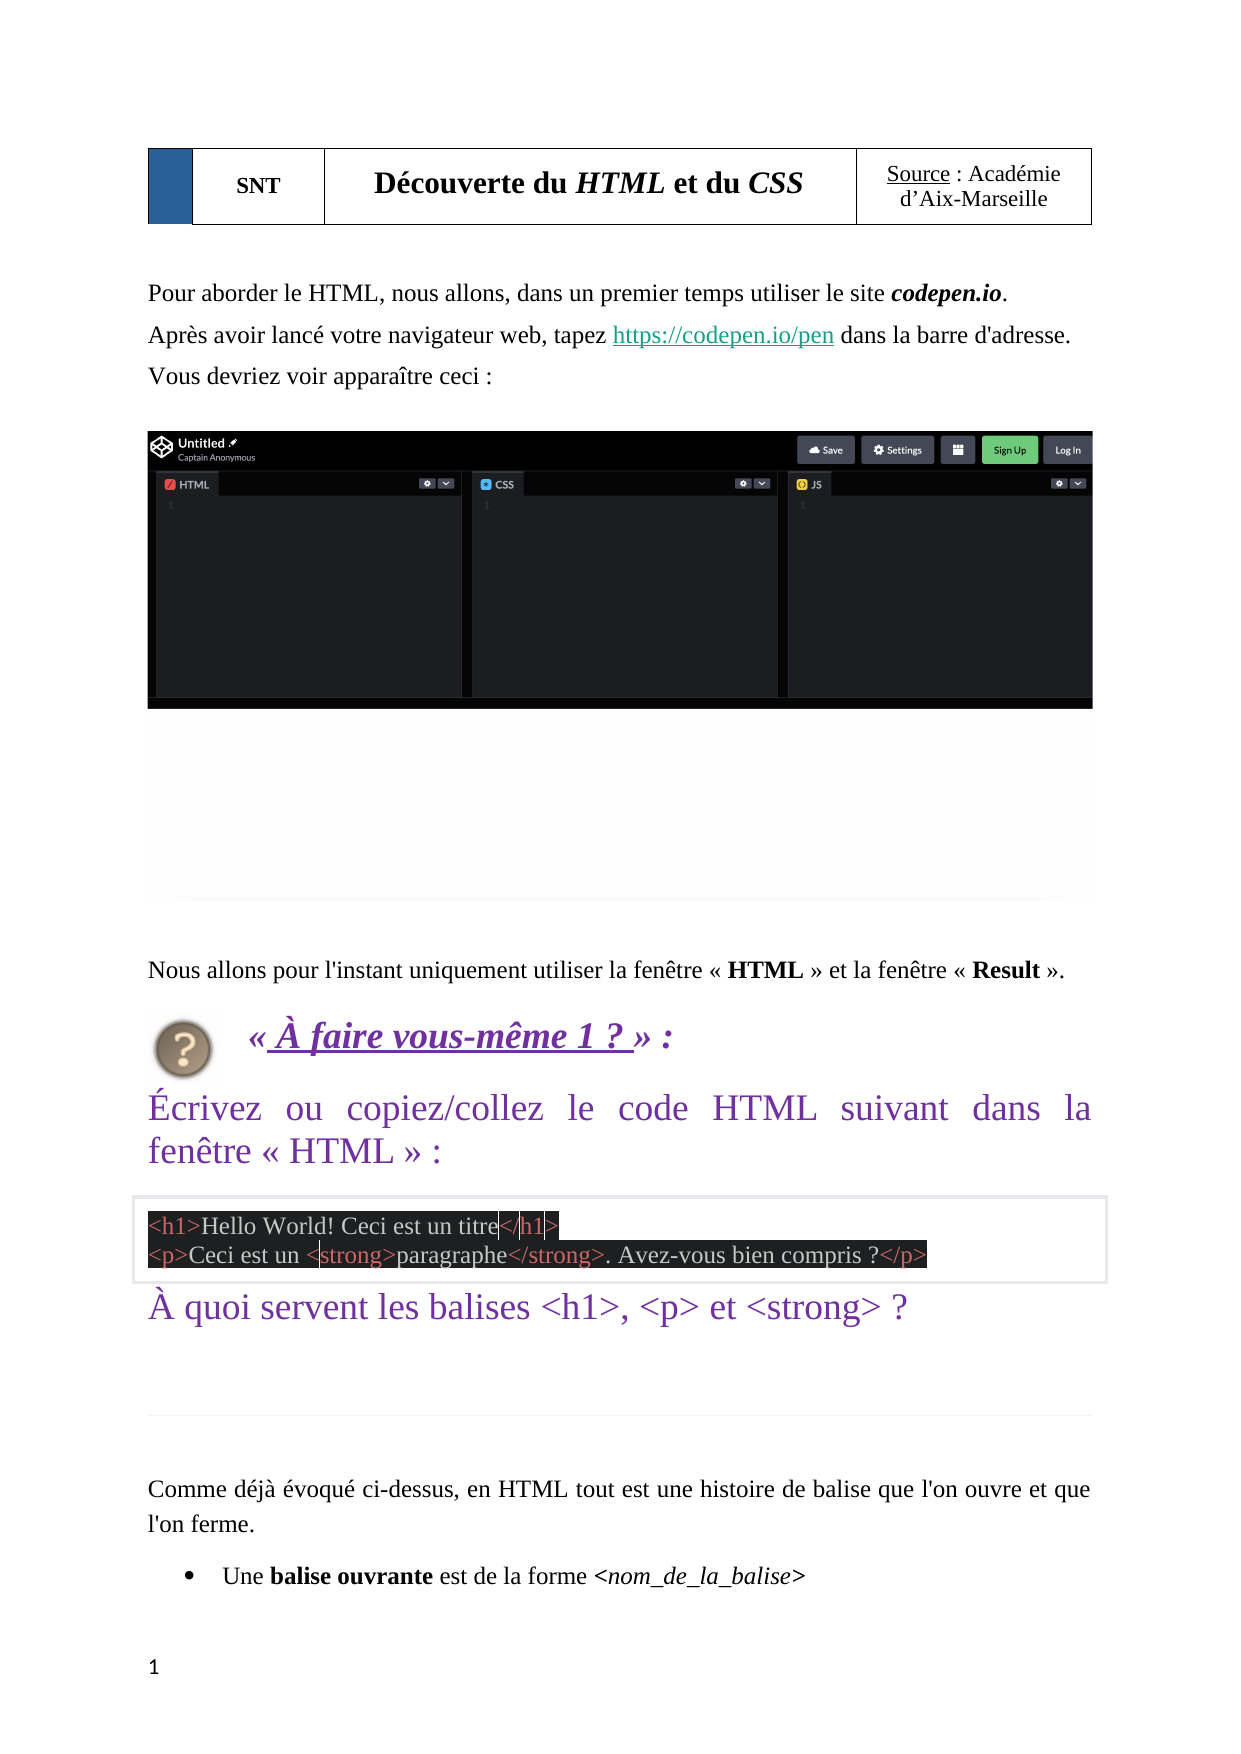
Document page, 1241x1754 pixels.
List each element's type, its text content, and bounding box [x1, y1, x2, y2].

table_header [149, 149, 192, 224]
table_header SNT [193, 149, 324, 224]
text Nous allons pour l'instant uniquement utiliser la fenêtre « HTML » et la fenêtre « Result ». [148, 955, 1093, 984]
table_header Source : Académie d’Aix-Marseille [857, 149, 1091, 224]
text <h1>Hello World! Ceci est un titre</h1> [135, 1199, 1105, 1224]
text À quoi servent les balises <h1>, <p> et <strong> ? [148, 1284, 1093, 1327]
text Pour aborder le HTML, nous allons, dans un premier temps utiliser le site codepen.io. [148, 278, 1093, 307]
text Écrivez ou copiez/collez le code HTML suivant dans la fenêtre « HTML » : [148, 1086, 1093, 1172]
text <p>Ceci est un <strong>paragraphe</strong>. Avez-vous bien compris ?</p> [135, 1224, 1105, 1281]
subtitle « À faire vous-même 1 ? » : [220, 1013, 1093, 1056]
text Comme déjà évoqué ci-dessus, en HTML tout est une histoire de balise que l'on ouvre et que l'on ferme. [148, 1467, 1093, 1537]
picture [147, 1013, 220, 1086]
table_header Découverte du HTML et du CSS [325, 149, 856, 224]
text Après avoir lancé votre navigateur web, tapez https://codepen.io/pen dans la barre d'adresse. [148, 320, 1093, 348]
picture [147, 431, 1093, 901]
list Une balise ouvrante est de la forme <nom_de_la_balise> [185, 1561, 1093, 1590]
text Vous devriez voir apparaître ceci : [148, 361, 1093, 390]
